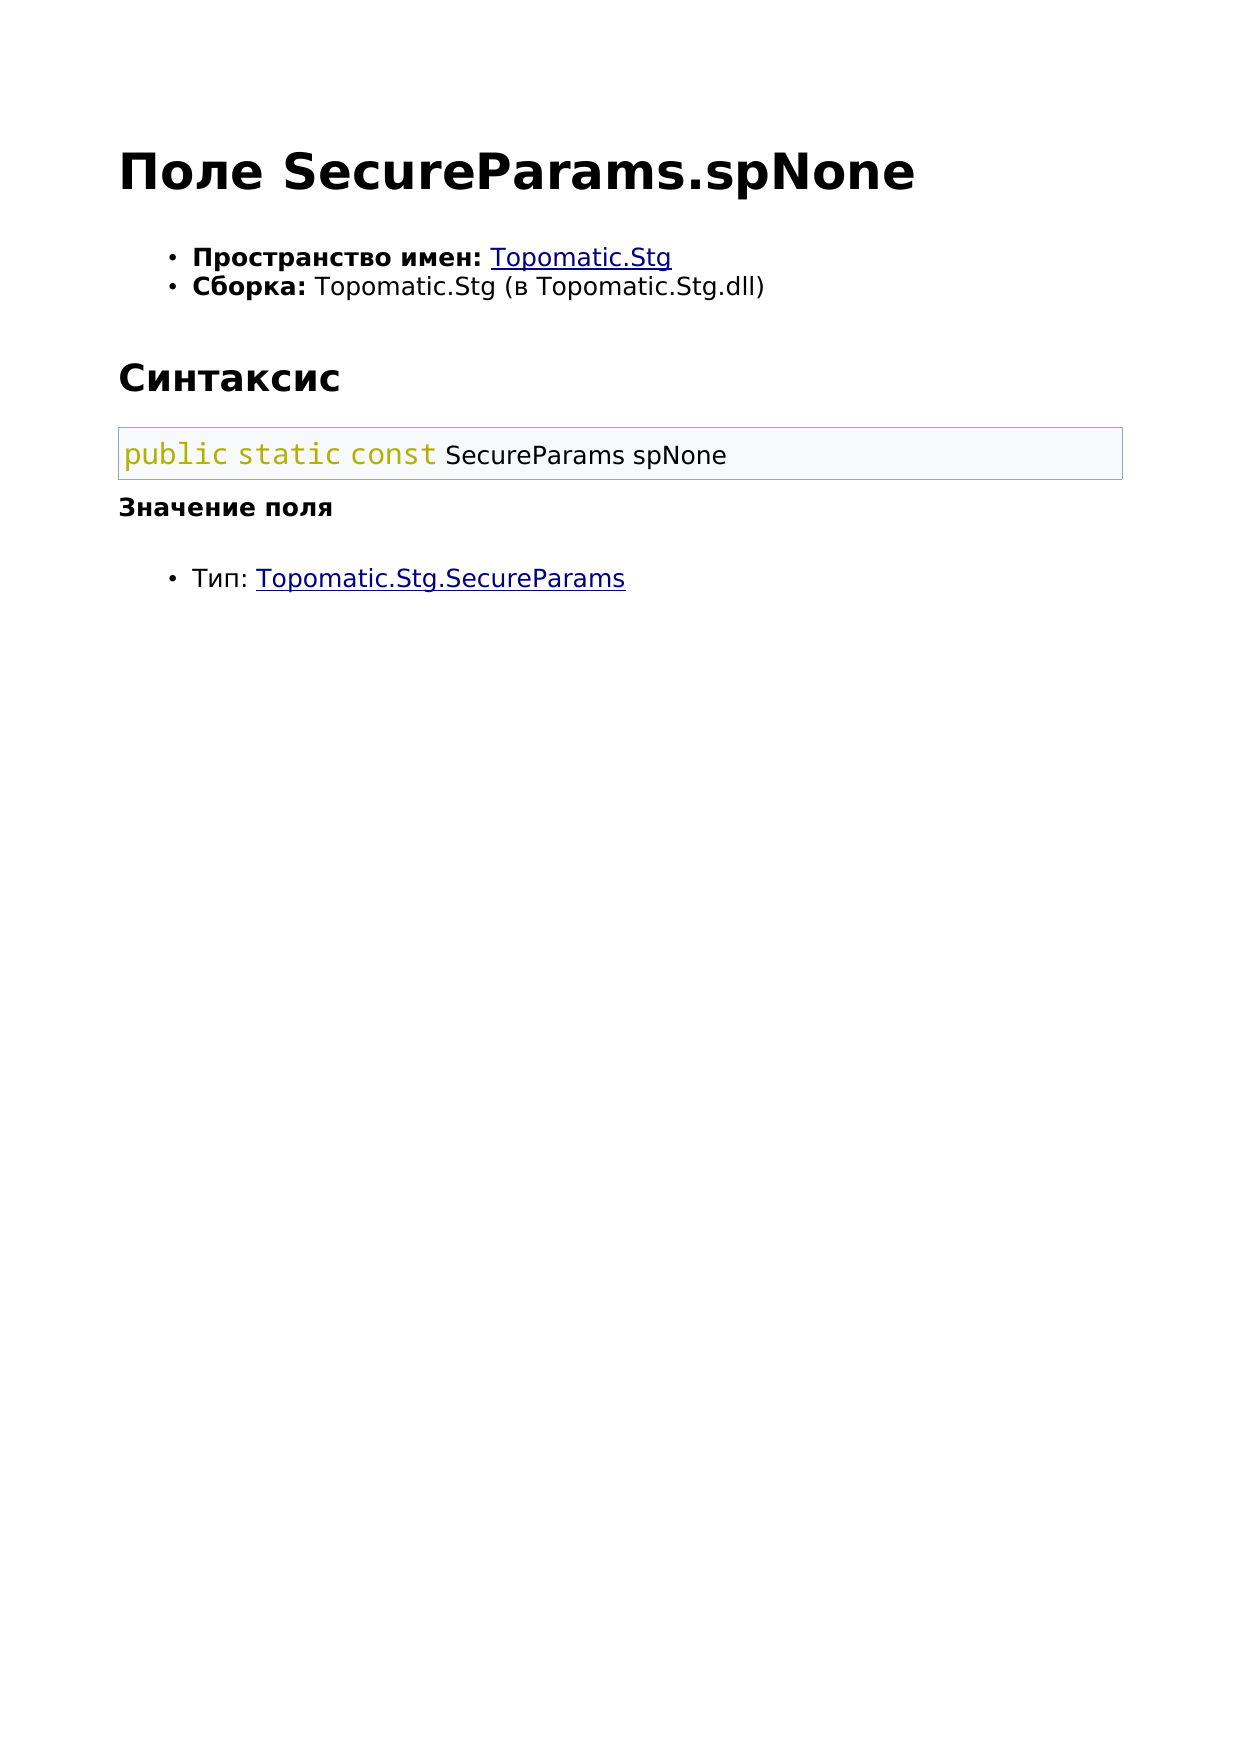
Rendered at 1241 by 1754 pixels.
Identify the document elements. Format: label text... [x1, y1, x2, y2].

list Тип: Topomatic.Stg.SecureParams [177, 564, 1122, 594]
subtitle Поле SecureParams.spNone [118, 143, 1122, 201]
list Пространство имен: Topomatic.Stg [177, 243, 1122, 272]
table_header public static const SecureParams spNone [119, 428, 1122, 478]
text Значение поля [118, 493, 1122, 523]
subtitle Синтаксис [118, 356, 1122, 400]
list Сборка: Topomatic.Stg (в Topomatic.Stg.dll) [177, 272, 1122, 302]
